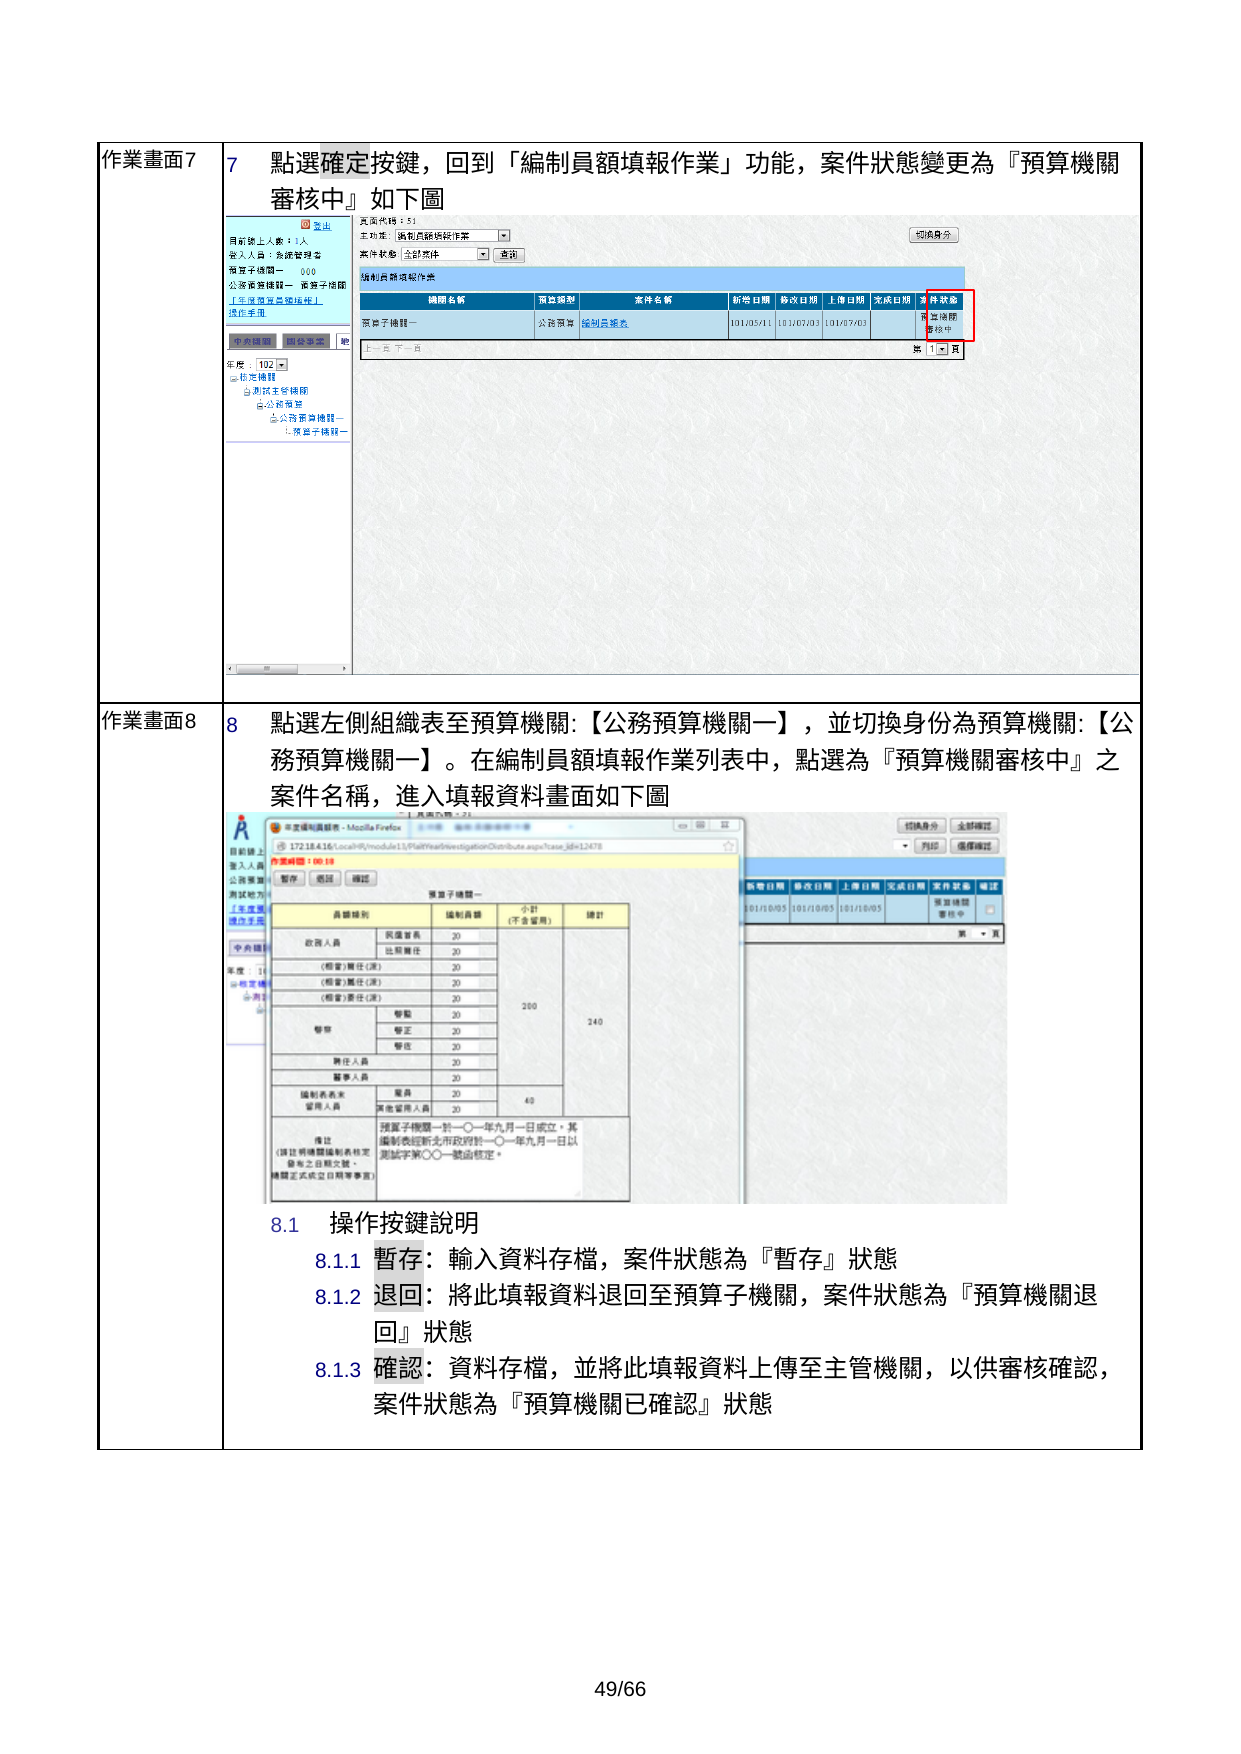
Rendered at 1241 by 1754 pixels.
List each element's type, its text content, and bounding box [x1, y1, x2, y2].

table_cell 點選確定按鍵，回到「編制員額填報作業」功能，案件狀態變更為『預算機關審核中』如下圖 [224, 143, 1140, 702]
picture [226, 812, 1008, 1204]
table_cell [100, 143, 222, 702]
table_cell 點選左側組織表至預算機關:【公務預算機關一】，並切換身份為預算機關:【公務預算機關一】。在編制員額填報作業列表中，點選為『預算機關審核中』之案件名稱，進入填報資料畫面如下圖 操作按鍵說明 暫存：輸入資料存檔，案件狀態為『暫存』狀態 退回：將此填報資料退回至預算子機關，案件狀態為『預算機關退回』狀態 確認：資料存檔，並將此填報資料上傳至主管機關，以供審核確認，案件狀態為『預算機關已確認』狀態 [224, 704, 1140, 1449]
picture [226, 215, 1139, 675]
table_cell [100, 704, 222, 1449]
